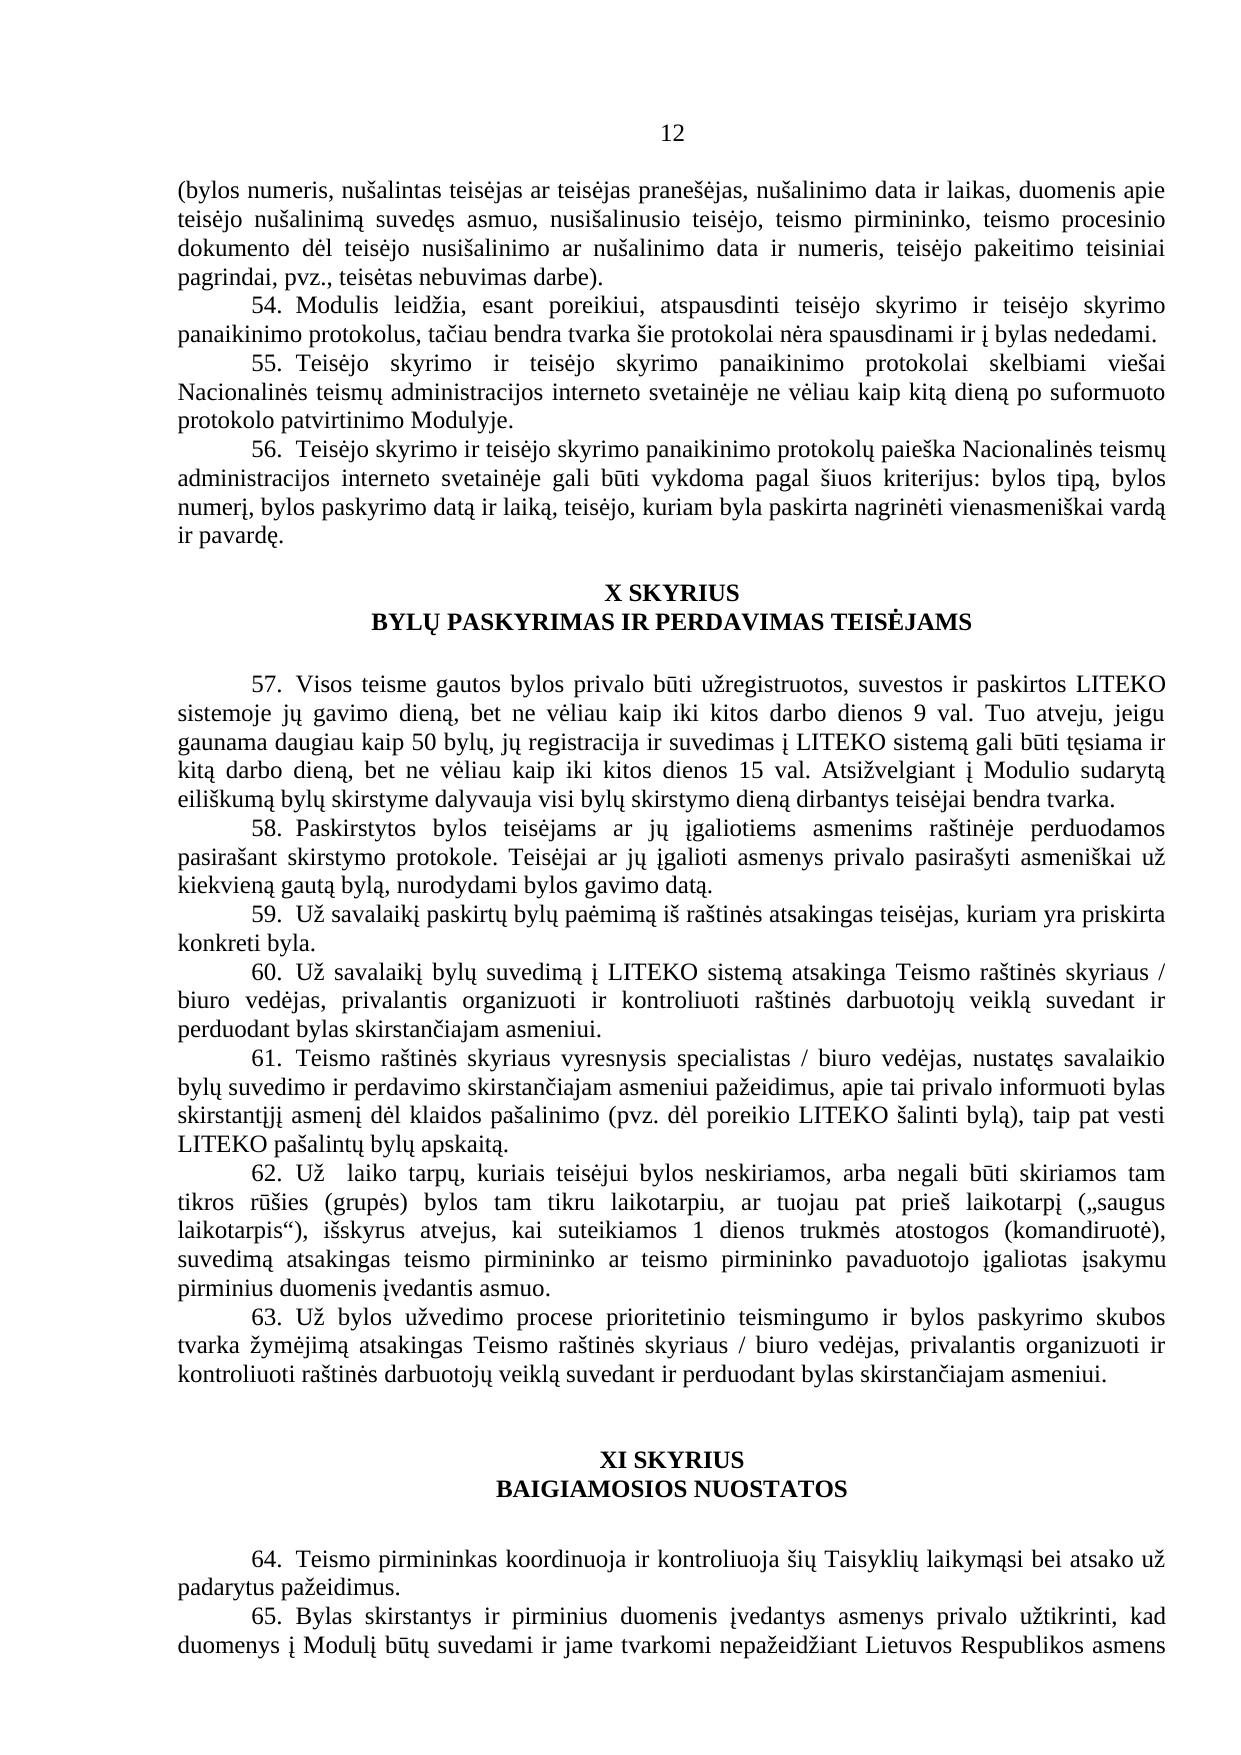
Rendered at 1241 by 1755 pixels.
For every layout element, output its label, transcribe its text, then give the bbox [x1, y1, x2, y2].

text 65. Bylas skirstantys ir pirminius duomenis įvedantys asmenys privalo užtikrinti, kad duomenys į Modulį būtų suvedami ir jame tvarkomi nepažeidžiant Lietuvos Respublikos asmens [177, 1601, 1167, 1659]
text 57. Visos teisme gautos bylos privalo būti užregistruotos, suvestos ir paskirtos LITEKO sistemoje jų gavimo dieną, bet ne vėliau kaip iki kitos darbo dienos 9 val. Tuo atveju, jeigu gaunama daugiau kaip 50 bylų, jų registracija ir suvedimas į LITEKO sistemą gali būti tęsiama ir kitą darbo dieną, bet ne vėliau kaip iki kitos dienos 15 val. Atsižvelgiant į Modulio sudarytą eiliškumą bylų skirstyme dalyvauja visi bylų skirstymo dieną dirbantys teisėjai bendra tvarka. [177, 669, 1167, 813]
text 61. Teismo raštinės skyriaus vyresnysis specialistas / biuro vedėjas, nustatęs savalaikio bylų suvedimo ir perdavimo skirstančiajam asmeniui pažeidimus, apie tai privalo informuoti bylas skirstantįjį asmenį dėl klaidos pašalinimo (pvz. dėl poreikio LITEKO šalinti bylą), taip pat vesti LITEKO pašalintų bylų apskaitą. [177, 1043, 1167, 1158]
text XI SKYRIUS [177, 1445, 1167, 1474]
text 62. Už laiko tarpų, kuriais teisėjui bylos neskiriamos, arba negali būti skiriamos tam tikros rūšies (grupės) bylos tam tikru laikotarpiu, ar tuojau pat prieš laikotarpį („saugus laikotarpis“), išskyrus atvejus, kai suteikiamos 1 dienos trukmės atostogos (komandiruotė), suvedimą atsakingas teismo pirmininko ar teismo pirmininko pavaduotojo įgaliotas įsakymu pirminius duomenis įvedantis asmuo. [177, 1158, 1167, 1302]
text 64. Teismo pirmininkas koordinuoja ir kontroliuoja šių Taisyklių laikymąsi bei atsako už padarytus pažeidimus. [177, 1544, 1167, 1601]
text BAIGIAMOSIOS NUOSTATOS [177, 1474, 1167, 1503]
text X SKYRIUS [177, 578, 1167, 607]
text 59. Už savalaikį paskirtų bylų paėmimą iš raštinės atsakingas teisėjas, kuriam yra priskirta konkreti byla. [177, 899, 1167, 957]
text 56. Teisėjo skyrimo ir teisėjo skyrimo panaikinimo protokolų paieška Nacionalinės teismų administracijos interneto svetainėje gali būti vykdoma pagal šiuos kriterijus: bylos tipą, bylos numerį, bylos paskyrimo datą ir laiką, teisėjo, kuriam byla paskirta nagrinėti vienasmeniškai vardą ir pavardę. [177, 434, 1167, 549]
text BYLŲ PASKYRIMAS IR PERDAVIMAS TEISĖJAMS [177, 607, 1167, 636]
text 60. Už savalaikį bylų suvedimą į LITEKO sistemą atsakinga Teismo raštinės skyriaus / biuro vedėjas, privalantis organizuoti ir kontroliuoti raštinės darbuotojų veiklą suvedant ir perduodant bylas skirstančiajam asmeniui. [177, 957, 1167, 1043]
text (bylos numeris, nušalintas teisėjas ar teisėjas pranešėjas, nušalinimo data ir laikas, duomenis apie teisėjo nušalinimą suvedęs asmuo, nusišalinusio teisėjo, teismo pirmininko, teismo procesinio dokumento dėl teisėjo nusišalinimo ar nušalinimo data ir numeris, teisėjo pakeitimo teisiniai pagrindai, pvz., teisėtas nebuvimas darbe). [177, 176, 1167, 291]
text 55. Teisėjo skyrimo ir teisėjo skyrimo panaikinimo protokolai skelbiami viešai Nacionalinės teismų administracijos interneto svetainėje ne vėliau kaip kitą dieną po suformuoto protokolo patvirtinimo Modulyje. [177, 348, 1167, 434]
text 58. Paskirstytos bylos teisėjams ar jų įgaliotiems asmenims raštinėje perduodamos pasirašant skirstymo protokole. Teisėjai ar jų įgalioti asmenys privalo pasirašyti asmeniškai už kiekvieną gautą bylą, nurodydami bylos gavimo datą. [177, 813, 1167, 899]
text 63. Už bylos užvedimo procese prioritetinio teismingumo ir bylos paskyrimo skubos tvarka žymėjimą atsakingas Teismo raštinės skyriaus / biuro vedėjas, privalantis organizuoti ir kontroliuoti raštinės darbuotojų veiklą suvedant ir perduodant bylas skirstančiajam asmeniui. [177, 1302, 1167, 1388]
text 54. Modulis leidžia, esant poreikiui, atspausdinti teisėjo skyrimo ir teisėjo skyrimo panaikinimo protokolus, tačiau bendra tvarka šie protokolai nėra spausdinami ir į bylas nededami. [177, 291, 1167, 348]
